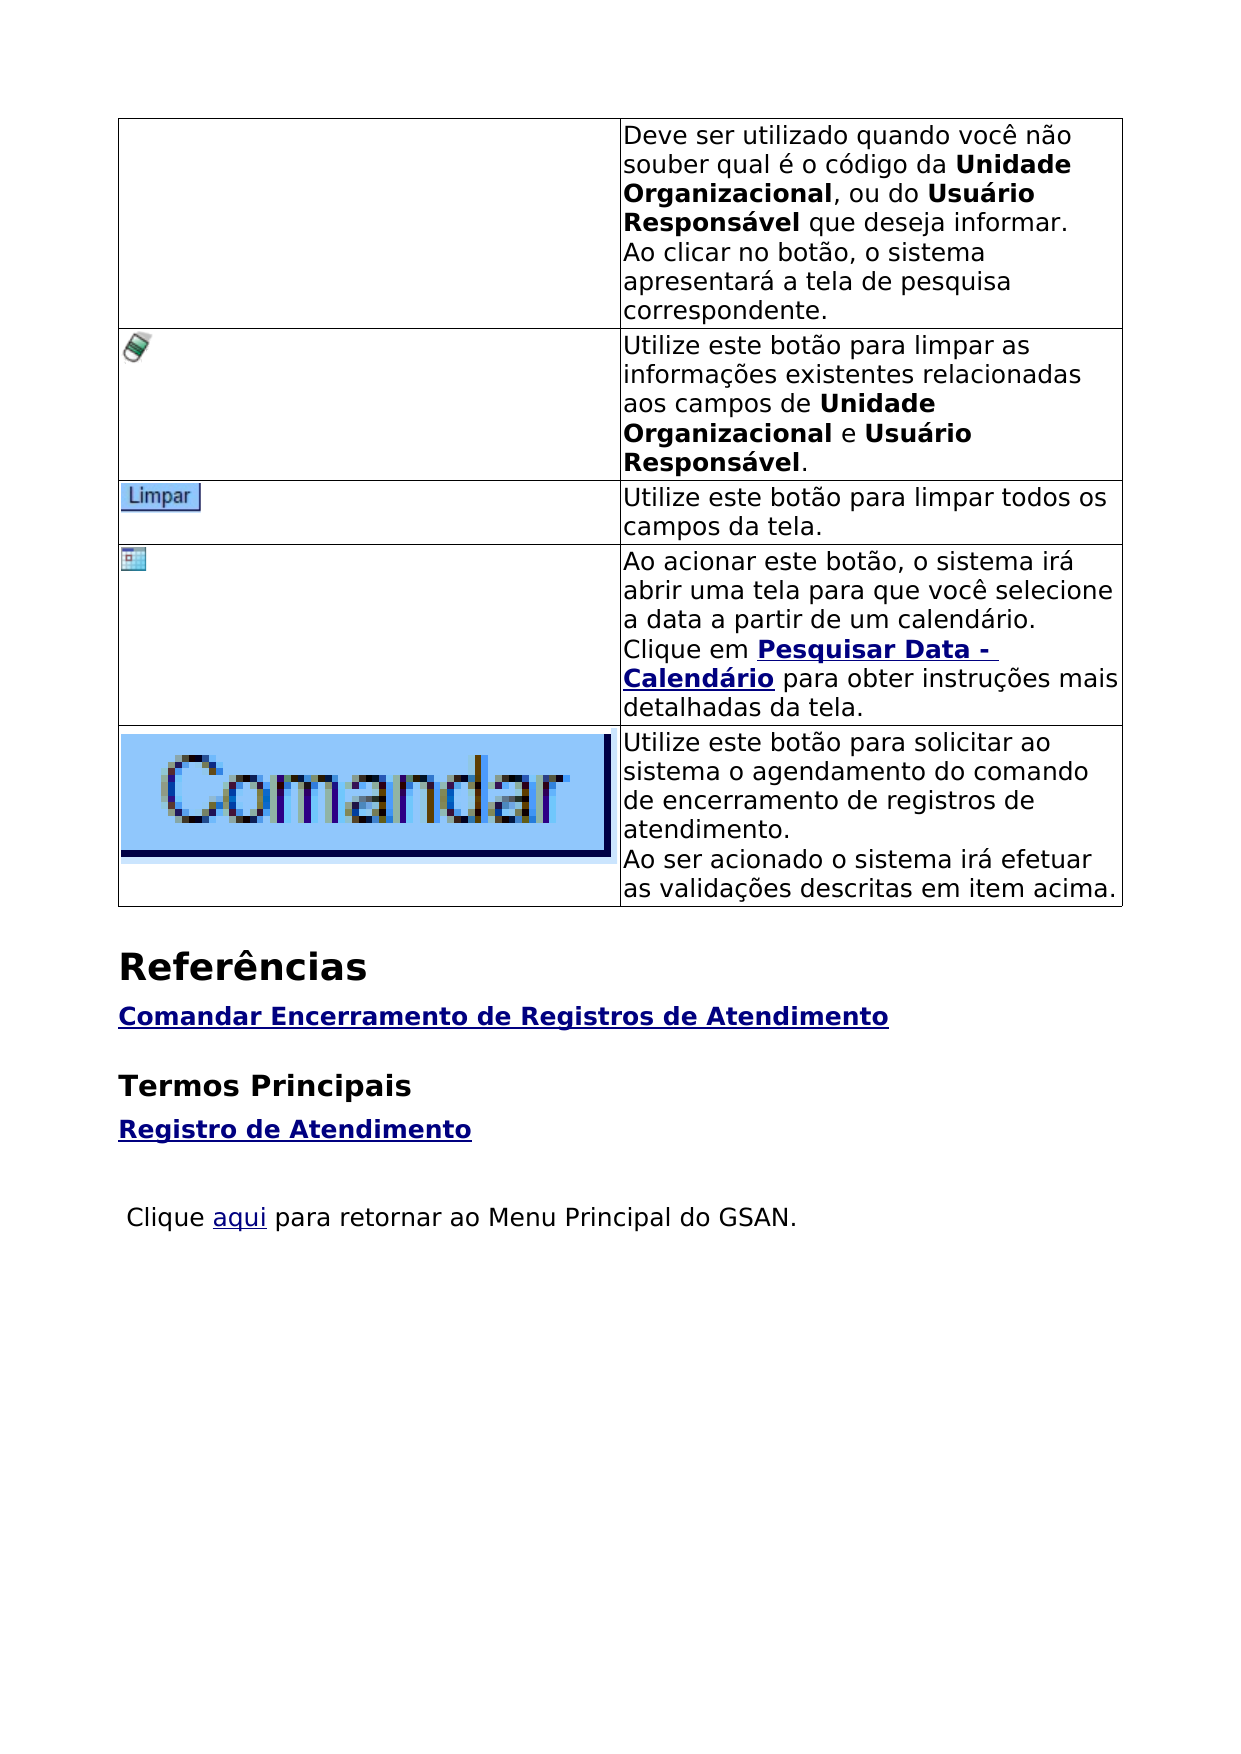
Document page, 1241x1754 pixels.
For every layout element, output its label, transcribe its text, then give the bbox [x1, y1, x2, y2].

table_cell Utilize este botão para limpar as informações existentes relacionadas aos campos de Unidade Organizacional e Usuário Responsável. [621, 329, 1122, 480]
table_cell [119, 726, 620, 906]
table_cell [119, 329, 620, 480]
subtitle Referências [118, 946, 1122, 990]
table_cell Utilize este botão para limpar todos os campos da tela. [621, 481, 1122, 544]
table_cell Utilize este botão para solicitar ao sistema o agendamento do comando de encerramento de registros de atendimento. Ao ser acionado o sistema irá efetuar as validações descritas em item acima. [621, 726, 1122, 906]
table_cell [119, 119, 620, 328]
picture [121, 331, 153, 364]
picture [121, 483, 201, 513]
text Comandar Encerramento de Registros de Atendimento [118, 1002, 1122, 1031]
table_cell [119, 481, 620, 544]
table_cell Deve ser utilizado quando você não souber qual é o código da Unidade Organizacional, ou do Usuário Responsável que deseja informar. Ao clicar no botão, o sistema apresentará a tela de pesquisa correspondente. [621, 119, 1122, 328]
text Registro de Atendimento Clique aqui para retornar ao Menu Principal do GSAN. [118, 1115, 1122, 1232]
picture [121, 728, 618, 864]
table_cell [119, 545, 620, 725]
picture [121, 547, 147, 571]
subtitle Termos Principais [118, 1069, 1122, 1103]
table_cell Ao acionar este botão, o sistema irá abrir uma tela para que você selecione a data a partir de um calendário. Clique em Pesquisar Data - Calendário para obter instruções mais detalhadas da tela. [621, 545, 1122, 725]
